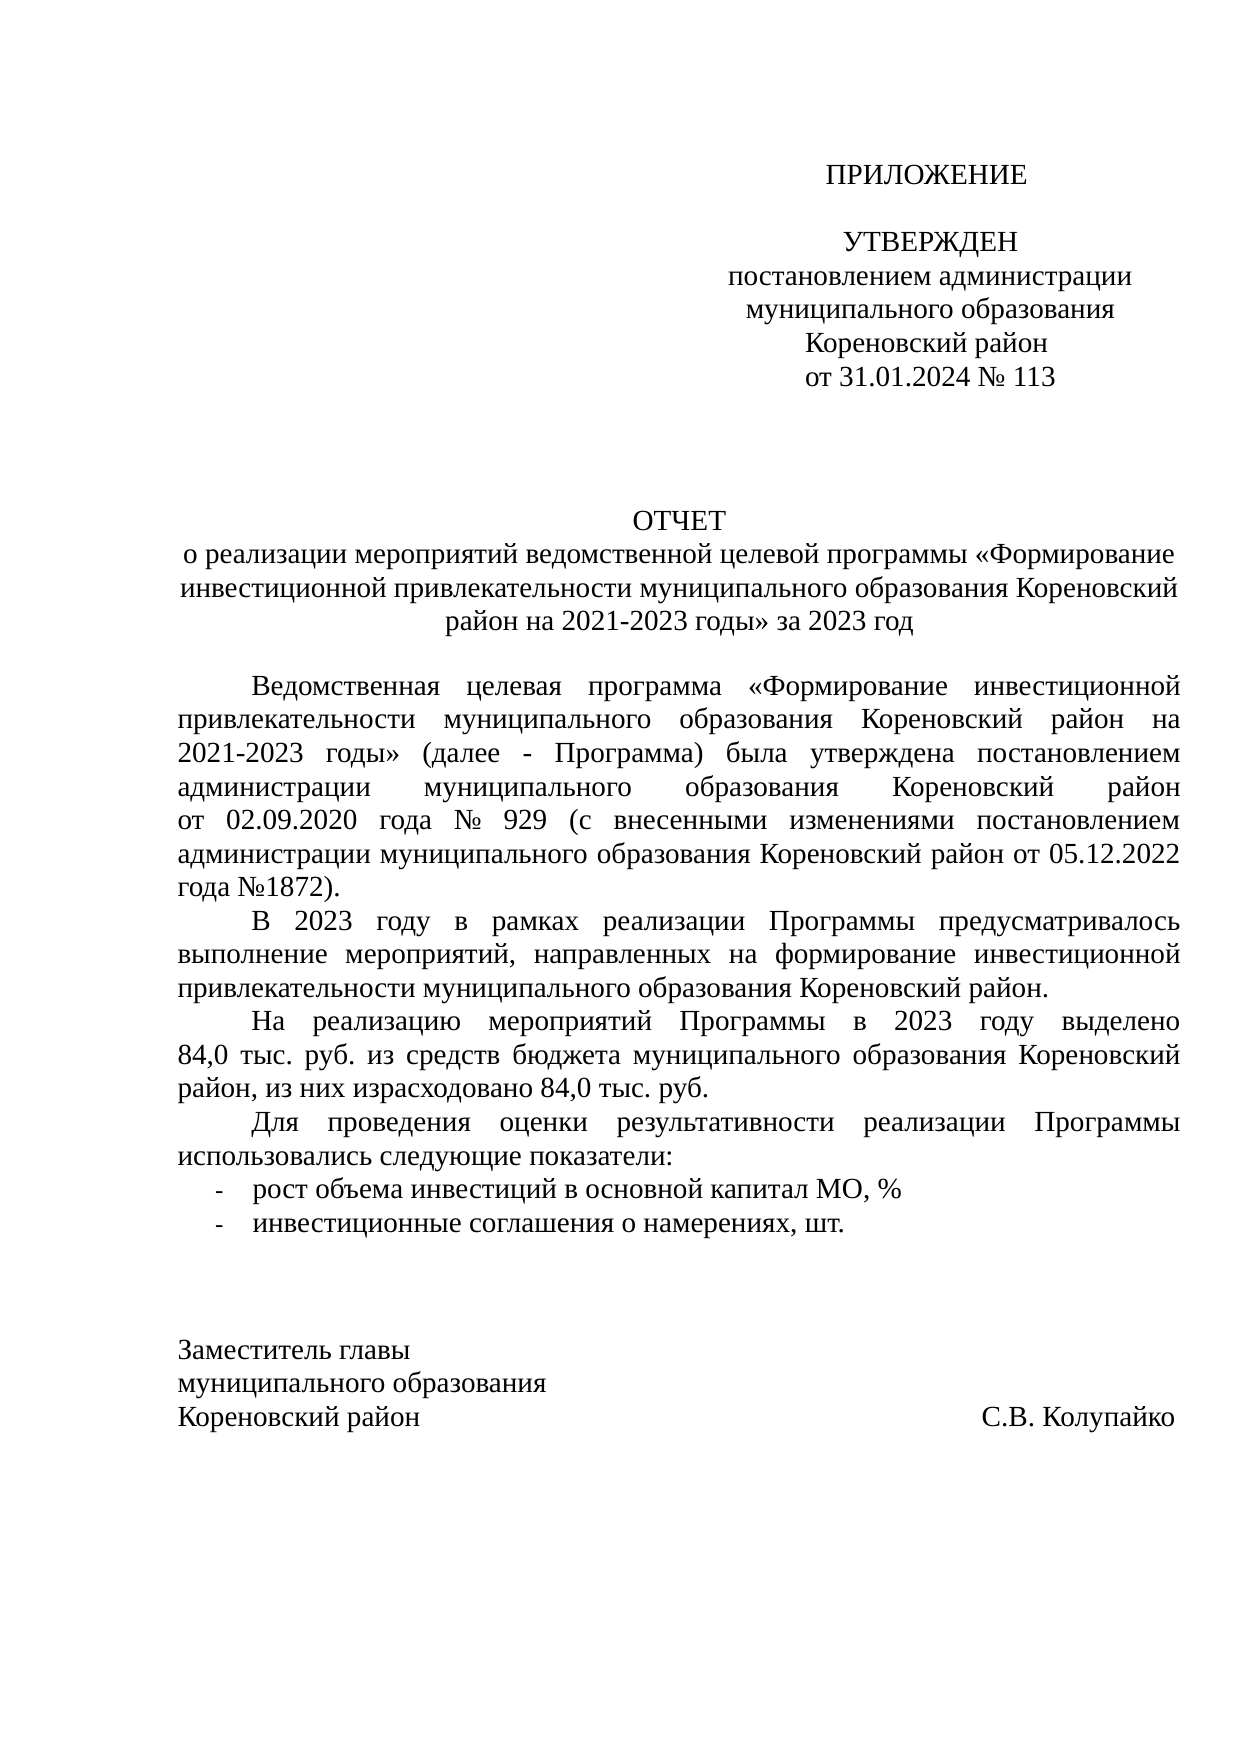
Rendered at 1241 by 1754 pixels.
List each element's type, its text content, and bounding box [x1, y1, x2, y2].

text Кореновский район С.В. Колупайко [177, 1399, 1181, 1432]
text муниципального образования [177, 1365, 1181, 1399]
text о реализации мероприятий ведомственной целевой программы «Формирование инвестиционной привлекательности муниципального образования Кореновский район на 2021-2023 годы» за 2023 год [177, 536, 1181, 637]
table_header ПРИЛОЖЕНИЕ УТВЕРЖДЕН постановлением администрации муниципального образования Кореновский район от 31.01.2024 № 113 [679, 152, 1181, 398]
list инвестиционные соглашения о намерениях, шт. [215, 1205, 1181, 1238]
text Для проведения оценки результативности реализации Программы использовались следующие показатели: [177, 1104, 1181, 1171]
text Заместитель главы [177, 1332, 1181, 1365]
text В 2023 году в рамках реализации Программы предусматривалось выполнение мероприятий, направленных на формирование инвестиционной привлекательности муниципального образования Кореновский район. [177, 903, 1181, 1003]
text На реализацию мероприятий Программы в 2023 году выделено 84,0 тыс. руб. из средств бюджета муниципального образования Кореновский район, из них израсходовано 84,0 тыс. руб. [177, 1003, 1181, 1104]
table_header [177, 152, 679, 398]
text ОТЧЕТ [177, 503, 1181, 536]
list рост объема инвестиций в основной капитал МО, % [215, 1171, 1181, 1205]
text Ведомственная целевая программа «Формирование инвестиционной привлекательности муниципального образования Кореновский район на 2021-2023 годы» (далее - Программа) была утверждена постановлением администрации муниципального образования Кореновский район от 02.09.2020 года № 929 (с внесенными изменениями постановлением администрации муниципального образования Кореновский район от 05.12.2022 года №1872). [177, 668, 1181, 903]
